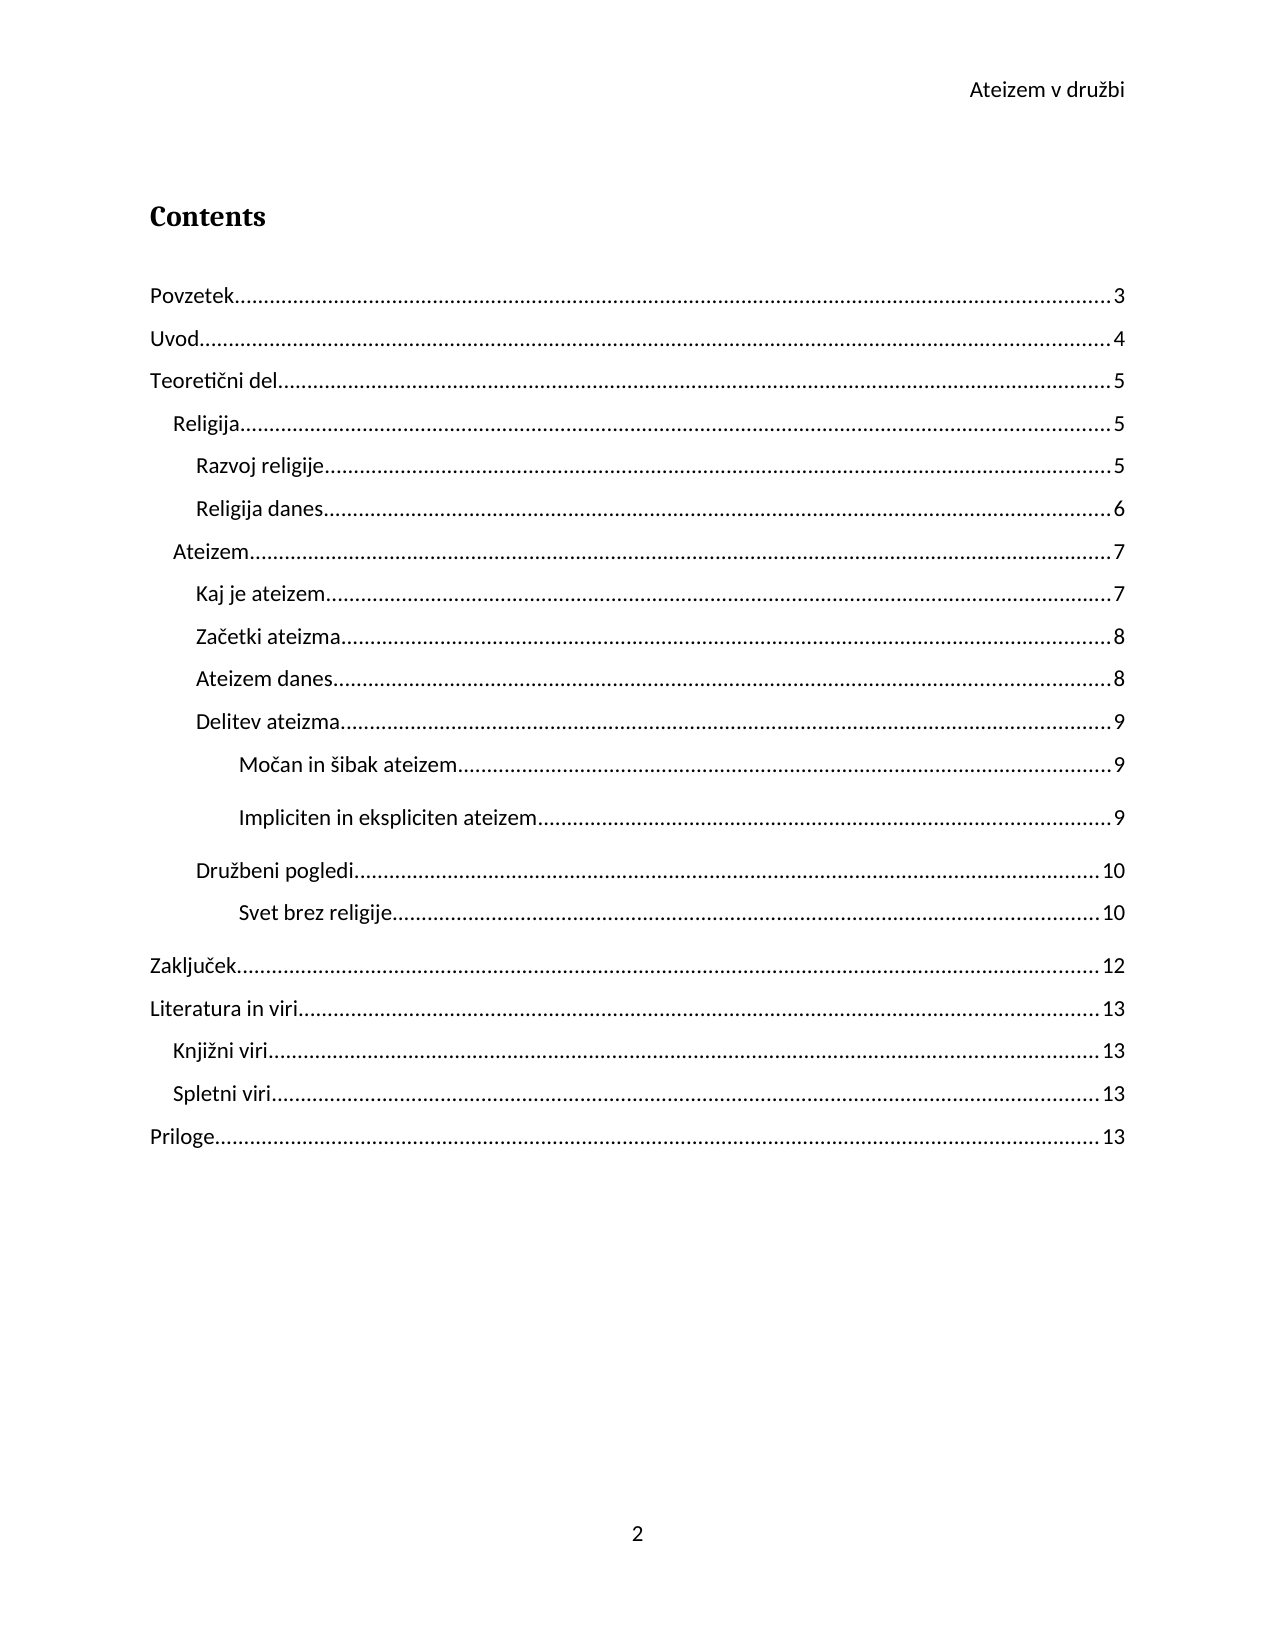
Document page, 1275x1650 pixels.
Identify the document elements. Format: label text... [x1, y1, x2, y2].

text Ateizem 7 [173, 537, 1125, 565]
text Literatura in viri 13 [150, 994, 1125, 1022]
text Impliciten in ekspliciten ateizem 9 [238, 803, 1125, 831]
text Teoretični del 5 [150, 366, 1125, 394]
text Spletni viri 13 [173, 1079, 1125, 1107]
text Delitev ateizma 9 [196, 707, 1125, 735]
text Uvod 4 [150, 324, 1125, 352]
text Močan in šibak ateizem 9 [238, 750, 1125, 778]
text Povzetek 3 [150, 281, 1125, 309]
text Zaključek 12 [150, 951, 1125, 979]
text Razvoj religije 5 [196, 452, 1125, 479]
text Družbeni pogledi 10 [196, 856, 1125, 884]
text Kaj je ateizem 7 [196, 579, 1125, 607]
text Priloge 13 [150, 1122, 1125, 1150]
text Religija 5 [173, 409, 1125, 437]
text Ateizem danes 8 [196, 664, 1125, 693]
list Contents [150, 200, 1125, 233]
text Začetki ateizma 8 [196, 622, 1125, 650]
text Svet brez religije 10 [238, 898, 1125, 926]
text Knjižni viri 13 [173, 1037, 1125, 1065]
text Religija danes 6 [196, 494, 1125, 522]
